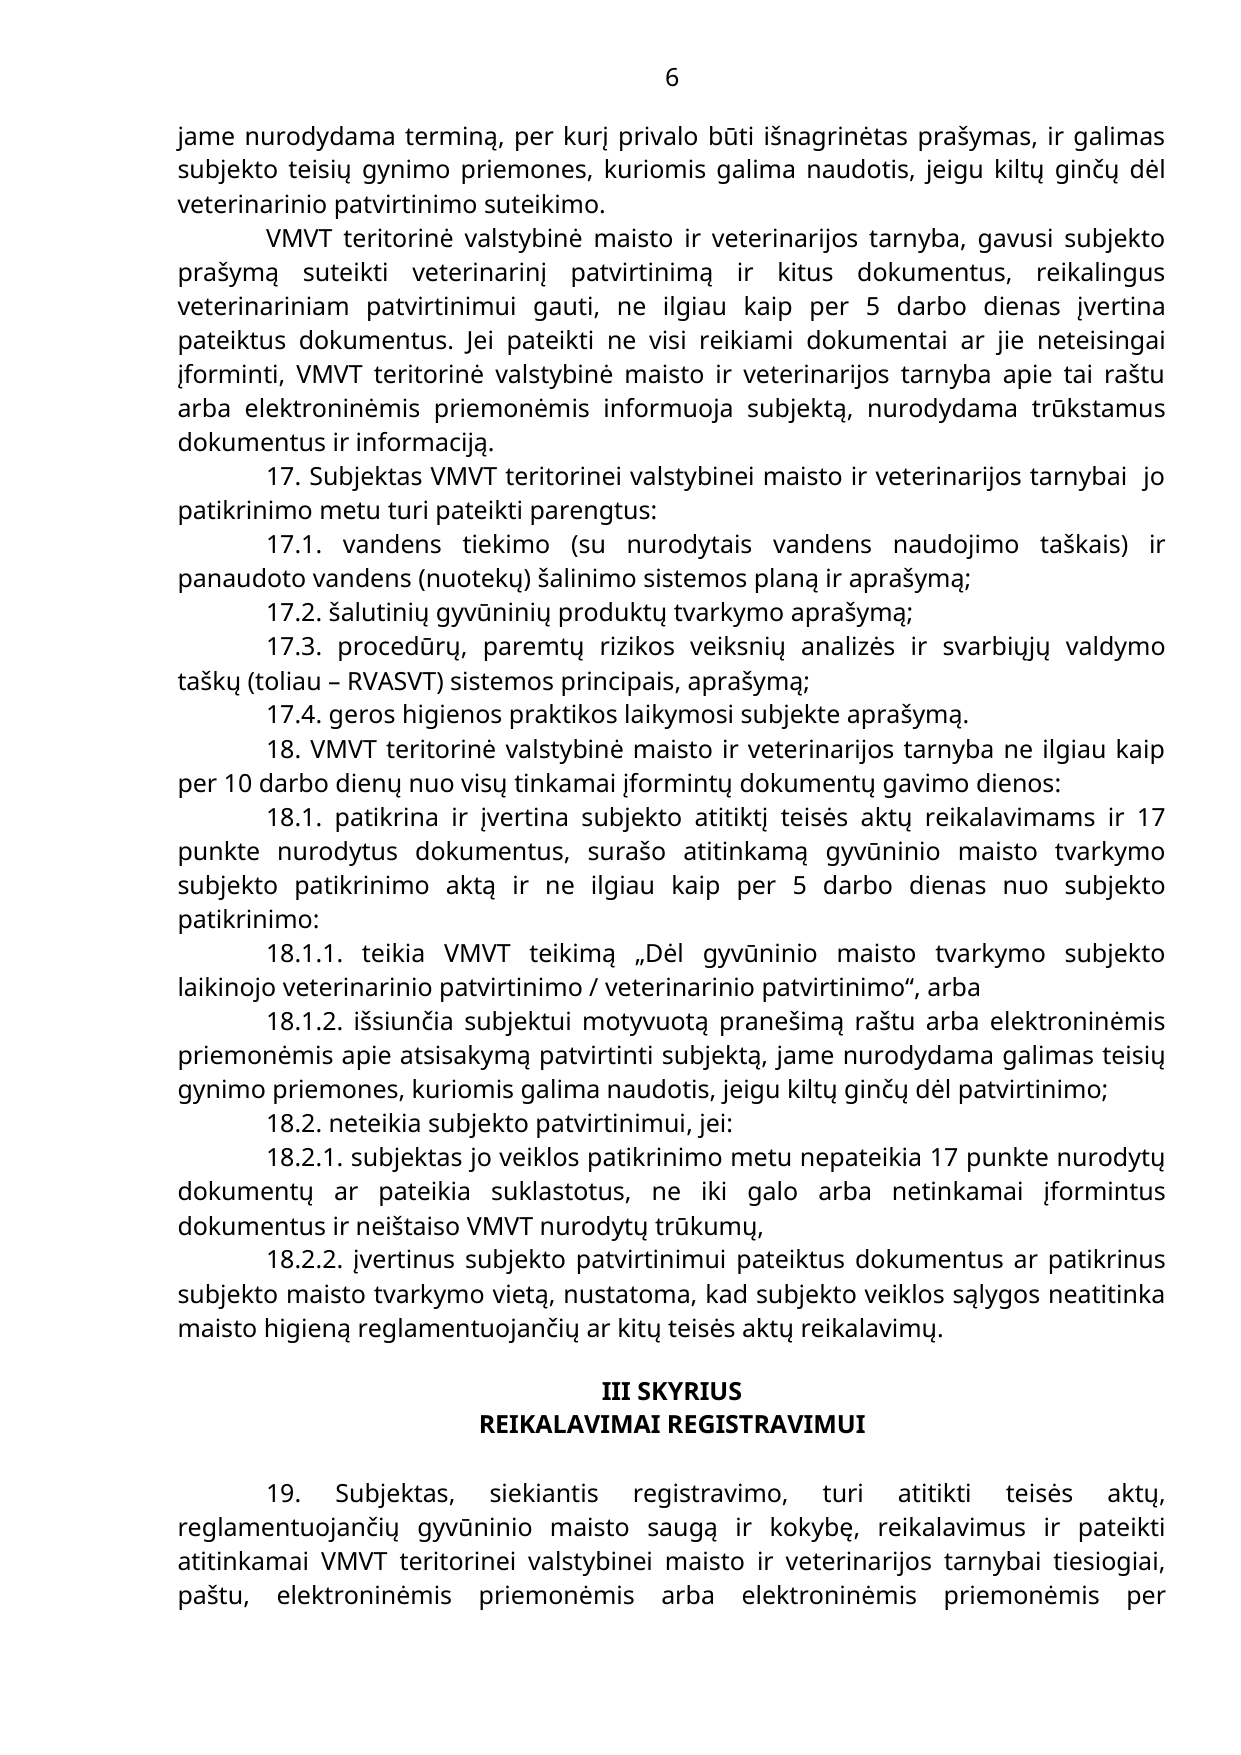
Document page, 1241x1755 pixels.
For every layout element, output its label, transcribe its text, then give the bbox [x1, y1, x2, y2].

text 17.3. procedūrų, paremtų rizikos veiksnių analizės ir svarbiųjų valdymo taškų (toliau – RVASVT) sistemos principais, aprašymą; [177, 629, 1167, 697]
text REIKALAVIMAI REGISTRAVIMUI [177, 1407, 1167, 1441]
text 17.4. geros higienos praktikos laikymosi subjekte aprašymą. [177, 697, 1167, 731]
text 19. Subjektas, siekiantis registravimo, turi atitikti teisės aktų, reglamentuojančių gyvūninio maisto saugą ir kokybę, reikalavimus ir pateikti atitinkamai VMVT teritorinei valstybinei maisto ir veterinarijos tarnybai tiesiogiai, paštu, elektroninėmis priemonėmis arba elektroninėmis priemonėmis per [177, 1475, 1167, 1612]
text 18.2.2. įvertinus subjekto patvirtinimui pateiktus dokumentus ar patikrinus subjekto maisto tvarkymo vietą, nustatoma, kad subjekto veiklos sąlygos neatitinka maisto higieną reglamentuojančių ar kitų teisės aktų reikalavimų. [177, 1242, 1167, 1344]
text 18.1.1. teikia VMVT teikimą „Dėl gyvūninio maisto tvarkymo subjekto laikinojo veterinarinio patvirtinimo / veterinarinio patvirtinimo“, arba [177, 936, 1167, 1004]
text 17.2. šalutinių gyvūninių produktų tvarkymo aprašymą; [177, 595, 1167, 629]
text III SKYRIUS [177, 1373, 1167, 1407]
text 18.2.1. subjektas jo veiklos patikrinimo metu nepateikia 17 punkte nurodytų dokumentų ar pateikia suklastotus, ne iki galo arba netinkamai įformintus dokumentus ir neištaiso VMVT nurodytų trūkumų, [177, 1140, 1167, 1242]
text 18.1.2. išsiunčia subjektui motyvuotą pranešimą raštu arba elektroninėmis priemonėmis apie atsisakymą patvirtinti subjektą, jame nurodydama galimas teisių gynimo priemones, kuriomis galima naudotis, jeigu kiltų ginčų dėl patvirtinimo; [177, 1004, 1167, 1106]
text 18. VMVT teritorinė valstybinė maisto ir veterinarijos tarnyba ne ilgiau kaip per 10 darbo dienų nuo visų tinkamai įformintų dokumentų gavimo dienos: [177, 731, 1167, 799]
text VMVT teritorinė valstybinė maisto ir veterinarijos tarnyba, gavusi subjekto prašymą suteikti veterinarinį patvirtinimą ir kitus dokumentus, reikalingus veterinariniam patvirtinimui gauti, ne ilgiau kaip per 5 darbo dienas įvertina pateiktus dokumentus. Jei pateikti ne visi reikiami dokumentai ar jie neteisingai įforminti, VMVT teritorinė valstybinė maisto ir veterinarijos tarnyba apie tai raštu arba elektroninėmis priemonėmis informuoja subjektą, nurodydama trūkstamus dokumentus ir informaciją. [177, 220, 1167, 459]
text jame nurodydama terminą, per kurį privalo būti išnagrinėtas prašymas, ir galimas subjekto teisių gynimo priemones, kuriomis galima naudotis, jeigu kiltų ginčų dėl veterinarinio patvirtinimo suteikimo. [177, 118, 1167, 220]
text 18.1. patikrina ir įvertina subjekto atitiktį teisės aktų reikalavimams ir 17 punkte nurodytus dokumentus, surašo atitinkamą gyvūninio maisto tvarkymo subjekto patikrinimo aktą ir ne ilgiau kaip per 5 darbo dienas nuo subjekto patikrinimo: [177, 799, 1167, 936]
text 17. Subjektas VMVT teritorinei valstybinei maisto ir veterinarijos tarnybai jo patikrinimo metu turi pateikti parengtus: [177, 459, 1167, 527]
text 18.2. neteikia subjekto patvirtinimui, jei: [177, 1106, 1167, 1140]
text 17.1. vandens tiekimo (su nurodytais vandens naudojimo taškais) ir panaudoto vandens (nuotekų) šalinimo sistemos planą ir aprašymą; [177, 527, 1167, 595]
